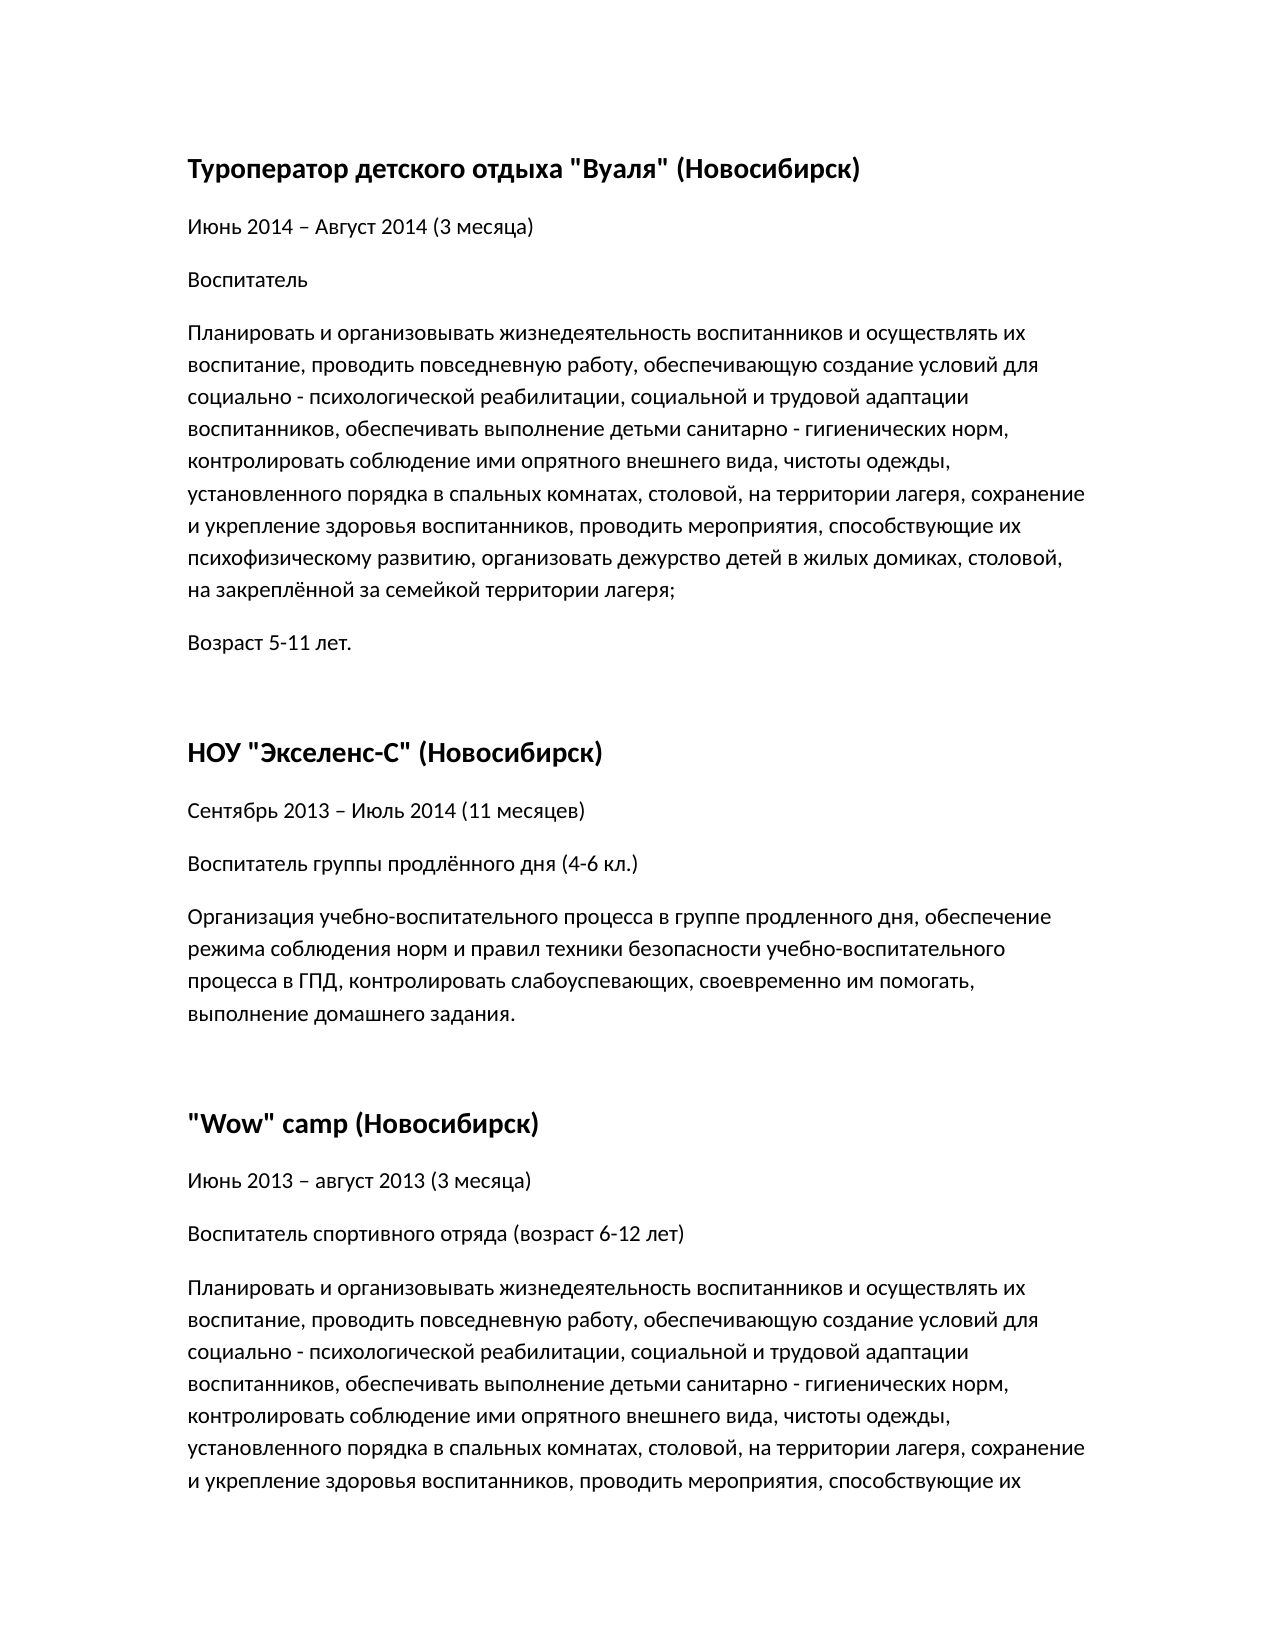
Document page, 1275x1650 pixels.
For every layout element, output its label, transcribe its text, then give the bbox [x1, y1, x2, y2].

text "Wow" camp (Новосибирск) [187, 1105, 1087, 1140]
text Возраст 5-11 лет. [187, 628, 1087, 656]
text Планировать и организовывать жизнедеятельность воспитанников и осуществлять их воспитание, проводить повседневную работу, обеспечивающую создание условий для социально - психологической реабилитации, социальной и трудовой адаптации воспитанников, обеспечивать выполнение детьми санитарно - гигиенических норм, контролировать соблюдение ими опрятного внешнего вида, чистоты одежды, установленного порядка в спальных комнатах, столовой, на территории лагеря, сохранение и укрепление здоровья воспитанников, проводить мероприятия, способствующие их психофизическому развитию, организовать дежурство детей в жилых домиках, столовой, на закреплённой за семейкой территории лагеря; [187, 318, 1087, 603]
text Организация учебно-воспитательного процесса в группе продленного дня, обеспечение режима соблюдения норм и правил техники безопасности учебно-воспитательного процесса в ГПД, контролировать слабоуспевающих, своевременно им помогать, выполнение домашнего задания. [187, 902, 1087, 1027]
text НОУ "Экселенс-С" (Новосибирск) [187, 734, 1087, 770]
text Воспитатель группы продлённого дня (4-6 кл.) [187, 849, 1087, 877]
text Воспитатель спортивного отряда (возраст 6-12 лет) [187, 1219, 1087, 1248]
text Сентябрь 2013 – Июль 2014 (11 месяцев) [187, 796, 1087, 824]
text Июнь 2014 – Август 2014 (3 месяца) [187, 212, 1087, 240]
text Июнь 2013 – август 2013 (3 месяца) [187, 1167, 1087, 1194]
text Воспитатель [187, 265, 1087, 293]
text Планировать и организовывать жизнедеятельность воспитанников и осуществлять их воспитание, проводить повседневную работу, обеспечивающую создание условий для социально - психологической реабилитации, социальной и трудовой адаптации воспитанников, обеспечивать выполнение детьми санитарно - гигиенических норм, контролировать соблюдение ими опрятного внешнего вида, чистоты одежды, установленного порядка в спальных комнатах, столовой, на территории лагеря, сохранение и укрепление здоровья воспитанников, проводить мероприятия, способствующие их [187, 1273, 1087, 1494]
text Туроператор детского отдыха "Вуаля" (Новосибирск) [187, 150, 1087, 186]
